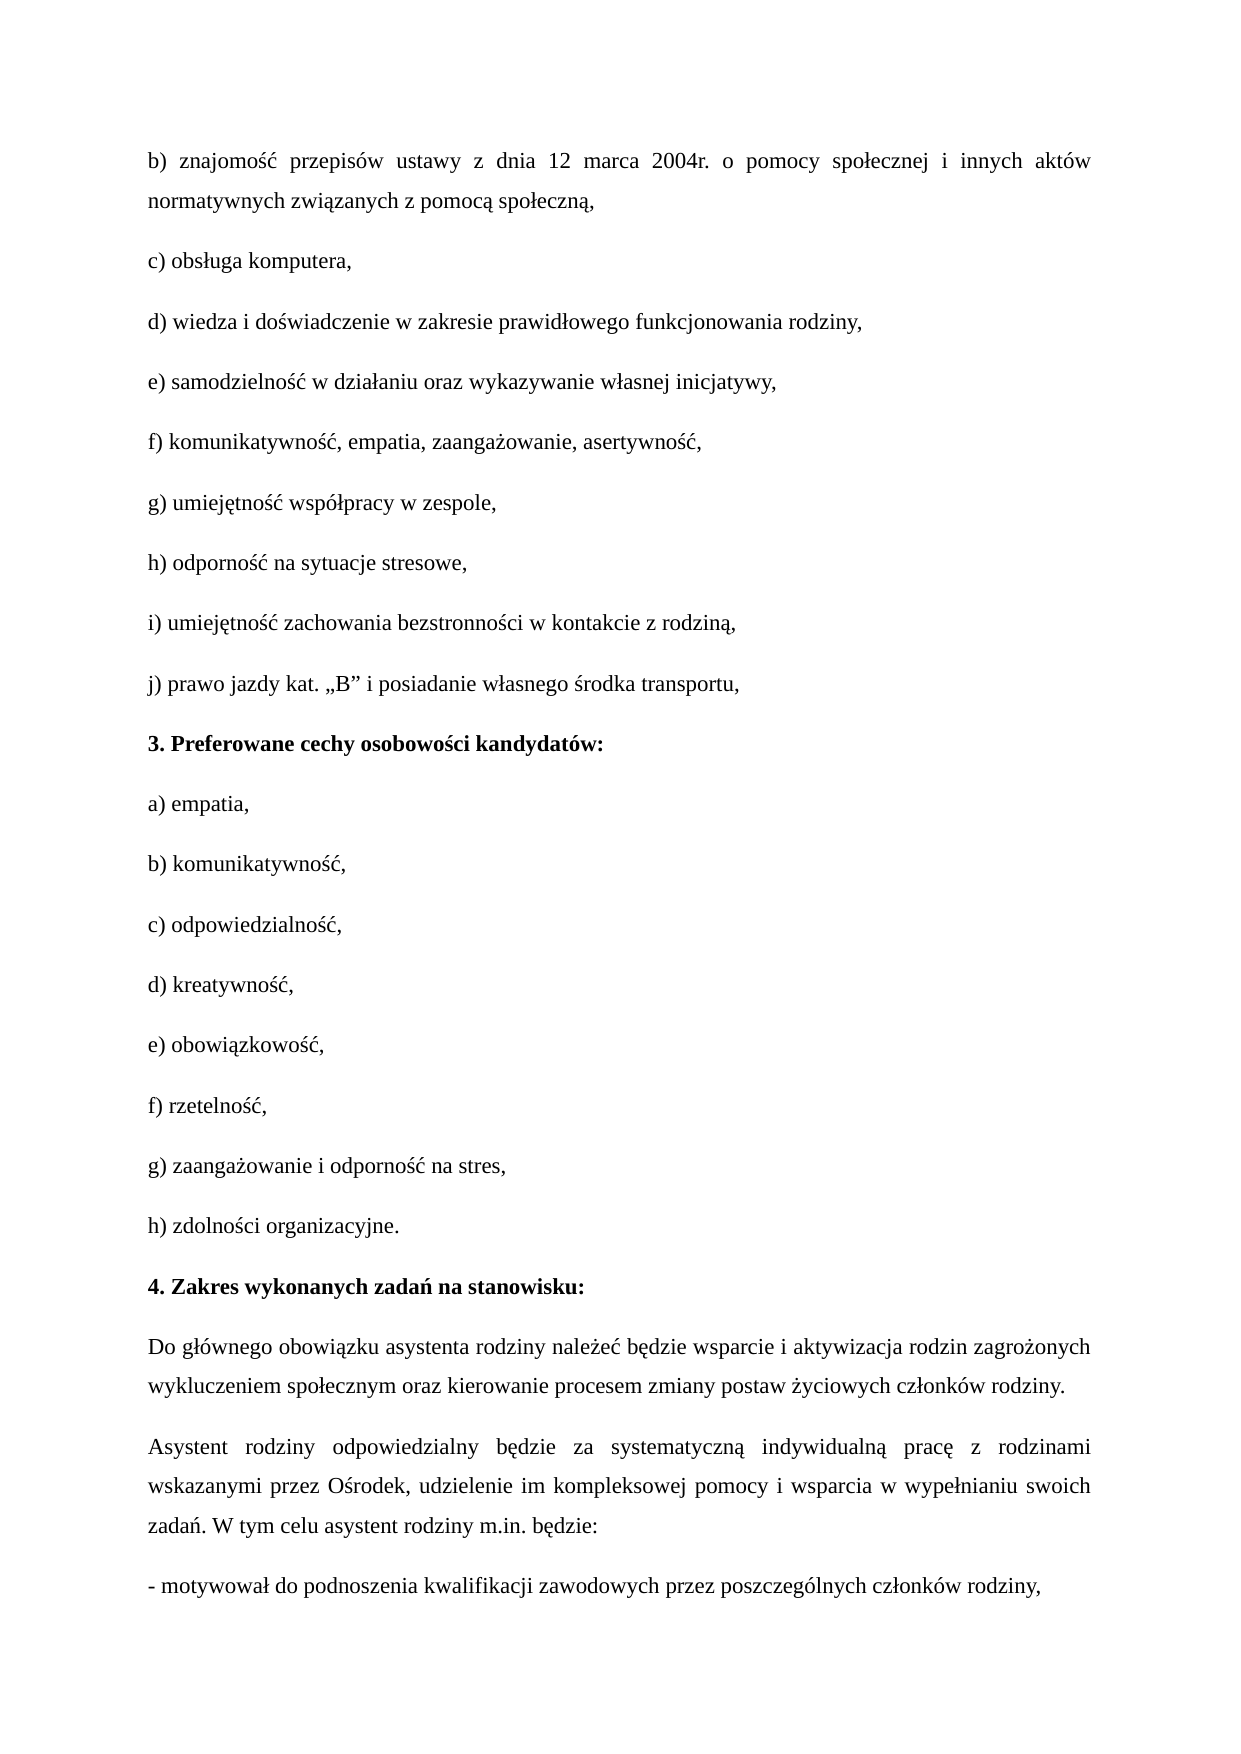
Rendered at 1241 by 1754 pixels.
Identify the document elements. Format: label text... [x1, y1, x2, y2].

text b) komunikatywność, [148, 851, 1093, 877]
text - motywował do podnoszenia kwalifikacji zawodowych przez poszczególnych członków rodziny, [148, 1572, 1093, 1598]
text c) odpowiedzialność, [148, 911, 1093, 937]
text c) obsługa komputera, [148, 247, 1093, 274]
text e) samodzielność w działaniu oraz wykazywanie własnej inicjatywy, [148, 368, 1093, 394]
text i) umiejętność zachowania bezstronności w kontakcie z rodziną, [148, 609, 1093, 636]
text Do głównego obowiązku asystenta rodziny należeć będzie wsparcie i aktywizacja rodzin zagrożonych wykluczeniem społecznym oraz kierowanie procesem zmiany postaw życiowych członków rodziny. [148, 1333, 1093, 1399]
text d) wiedza i doświadczenie w zakresie prawidłowego funkcjonowania rodziny, [148, 308, 1093, 334]
text h) odporność na sytuacje stresowe, [148, 549, 1093, 575]
text g) zaangażowanie i odporność na stres, [148, 1152, 1093, 1178]
text f) rzetelność, [148, 1092, 1093, 1118]
text f) komunikatywność, empatia, zaangażowanie, asertywność, [148, 428, 1093, 455]
text j) prawo jazdy kat. „B” i posiadanie własnego środka transportu, [148, 669, 1093, 696]
text a) empatia, [148, 790, 1093, 817]
text h) zdolności organizacyjne. [148, 1212, 1093, 1239]
text e) obowiązkowość, [148, 1031, 1093, 1058]
text Asystent rodziny odpowiedzialny będzie za systematyczną indywidualną pracę z rodzinami wskazanymi przez Ośrodek, udzielenie im kompleksowej pomocy i wsparcia w wypełnianiu swoich zadań. W tym celu asystent rodziny m.in. będzie: [148, 1433, 1093, 1538]
text g) umiejętność współpracy w zespole, [148, 489, 1093, 515]
text 3. Preferowane cechy osobowości kandydatów: [148, 730, 1093, 756]
text d) kreatywność, [148, 971, 1093, 997]
text b) znajomość przepisów ustawy z dnia 12 marca 2004r. o pomocy społecznej i innych aktów normatywnych związanych z pomocą społeczną, [148, 148, 1093, 213]
text 4. Zakres wykonanych zadań na stanowisku: [148, 1273, 1093, 1299]
